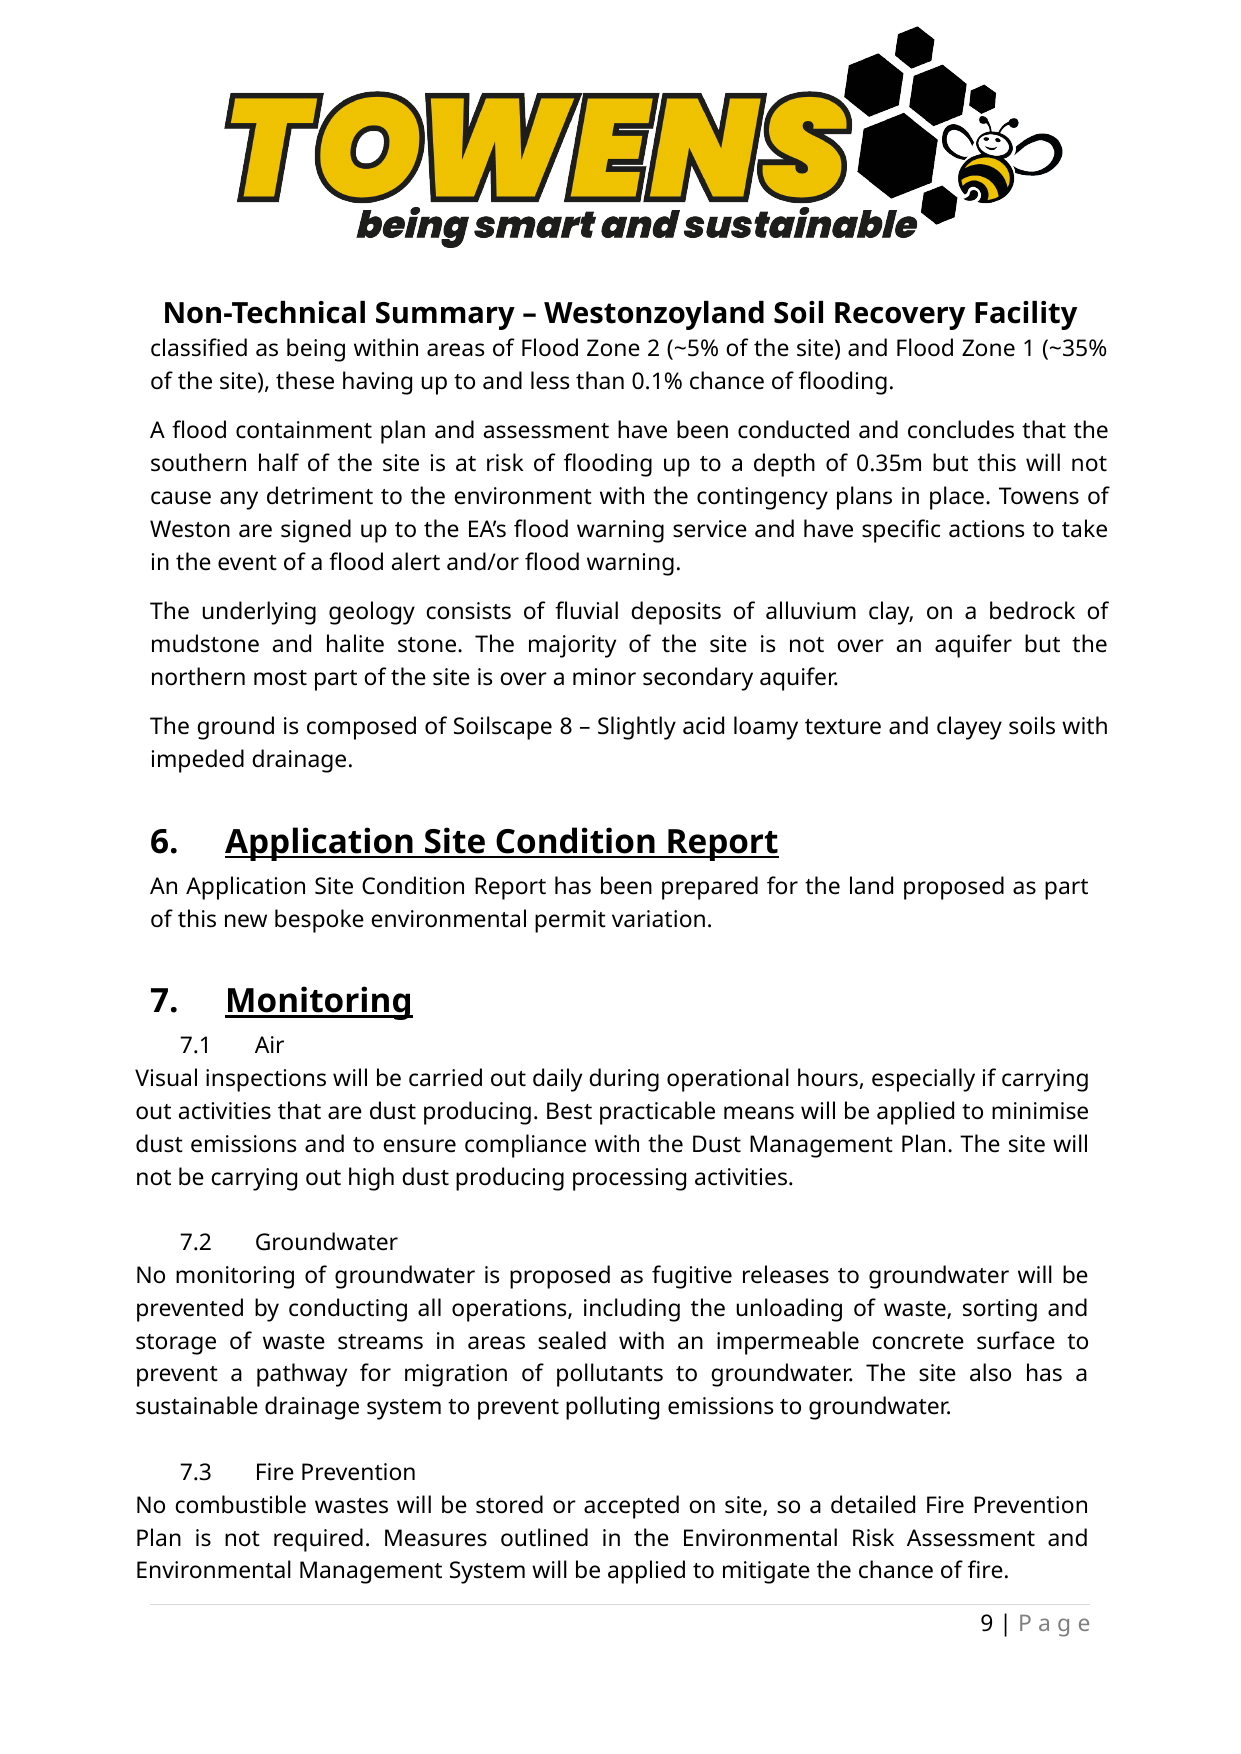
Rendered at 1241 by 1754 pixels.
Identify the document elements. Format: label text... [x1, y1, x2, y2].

list Air [179, 1029, 1090, 1061]
list No combustible wastes will be stored or accepted on site, so a detailed Fire Prevention Plan is not required. Measures outlined in the Environmental Risk Assessment and Environmental Management System will be applied to mitigate the chance of fire. [135, 1489, 1090, 1586]
text An Application Site Condition Report has been prepared for the land proposed as part of this new bespoke environmental permit variation. [150, 870, 1090, 934]
list No monitoring of groundwater is proposed as fugitive releases to groundwater will be prevented by conducting all operations, including the unloading of waste, sorting and storage of waste streams in areas sealed with an impermeable concrete surface to prevent a pathway for migration of pollutants to groundwater. The site also has a sustainable drainage system to prevent polluting emissions to groundwater. [135, 1259, 1090, 1421]
text A flood containment plan and assessment have been conducted and concludes that the southern half of the site is at risk of flooding up to a depth of 0.35m but this will not cause any detriment to the environment with the contingency plans in place. Towens of Weston are signed up to the EA’s flood warning service and have specific actions to take in the event of a flood alert and/or flood warning. [150, 414, 1110, 577]
subtitle Monitoring [150, 977, 1090, 1022]
text classified as being within areas of Flood Zone 2 (~5% of the site) and Flood Zone 1 (~35% of the site), these having up to and less than 0.1% chance of flooding. [150, 332, 1110, 396]
list Fire Prevention [179, 1456, 1090, 1487]
subtitle Application Site Condition Report [150, 818, 1090, 863]
text The underlying geology consists of fluvial deposits of alluvium clay, on a bedrock of mudstone and halite stone. The majority of the site is not over an aquifer but the northern most part of the site is over a minor secondary aquifer. [150, 595, 1110, 692]
text The ground is composed of Soilscape 8 – Slightly acid loamy texture and clayey soils with impeded drainage. [150, 710, 1110, 774]
list Visual inspections will be carried out daily during operational hours, especially if carrying out activities that are dust producing. Best practicable means will be applied to minimise dust emissions and to ensure compliance with the Dust Management Plan. The site will not be carrying out high dust producing processing activities. [135, 1062, 1090, 1192]
list Groundwater [179, 1226, 1090, 1257]
